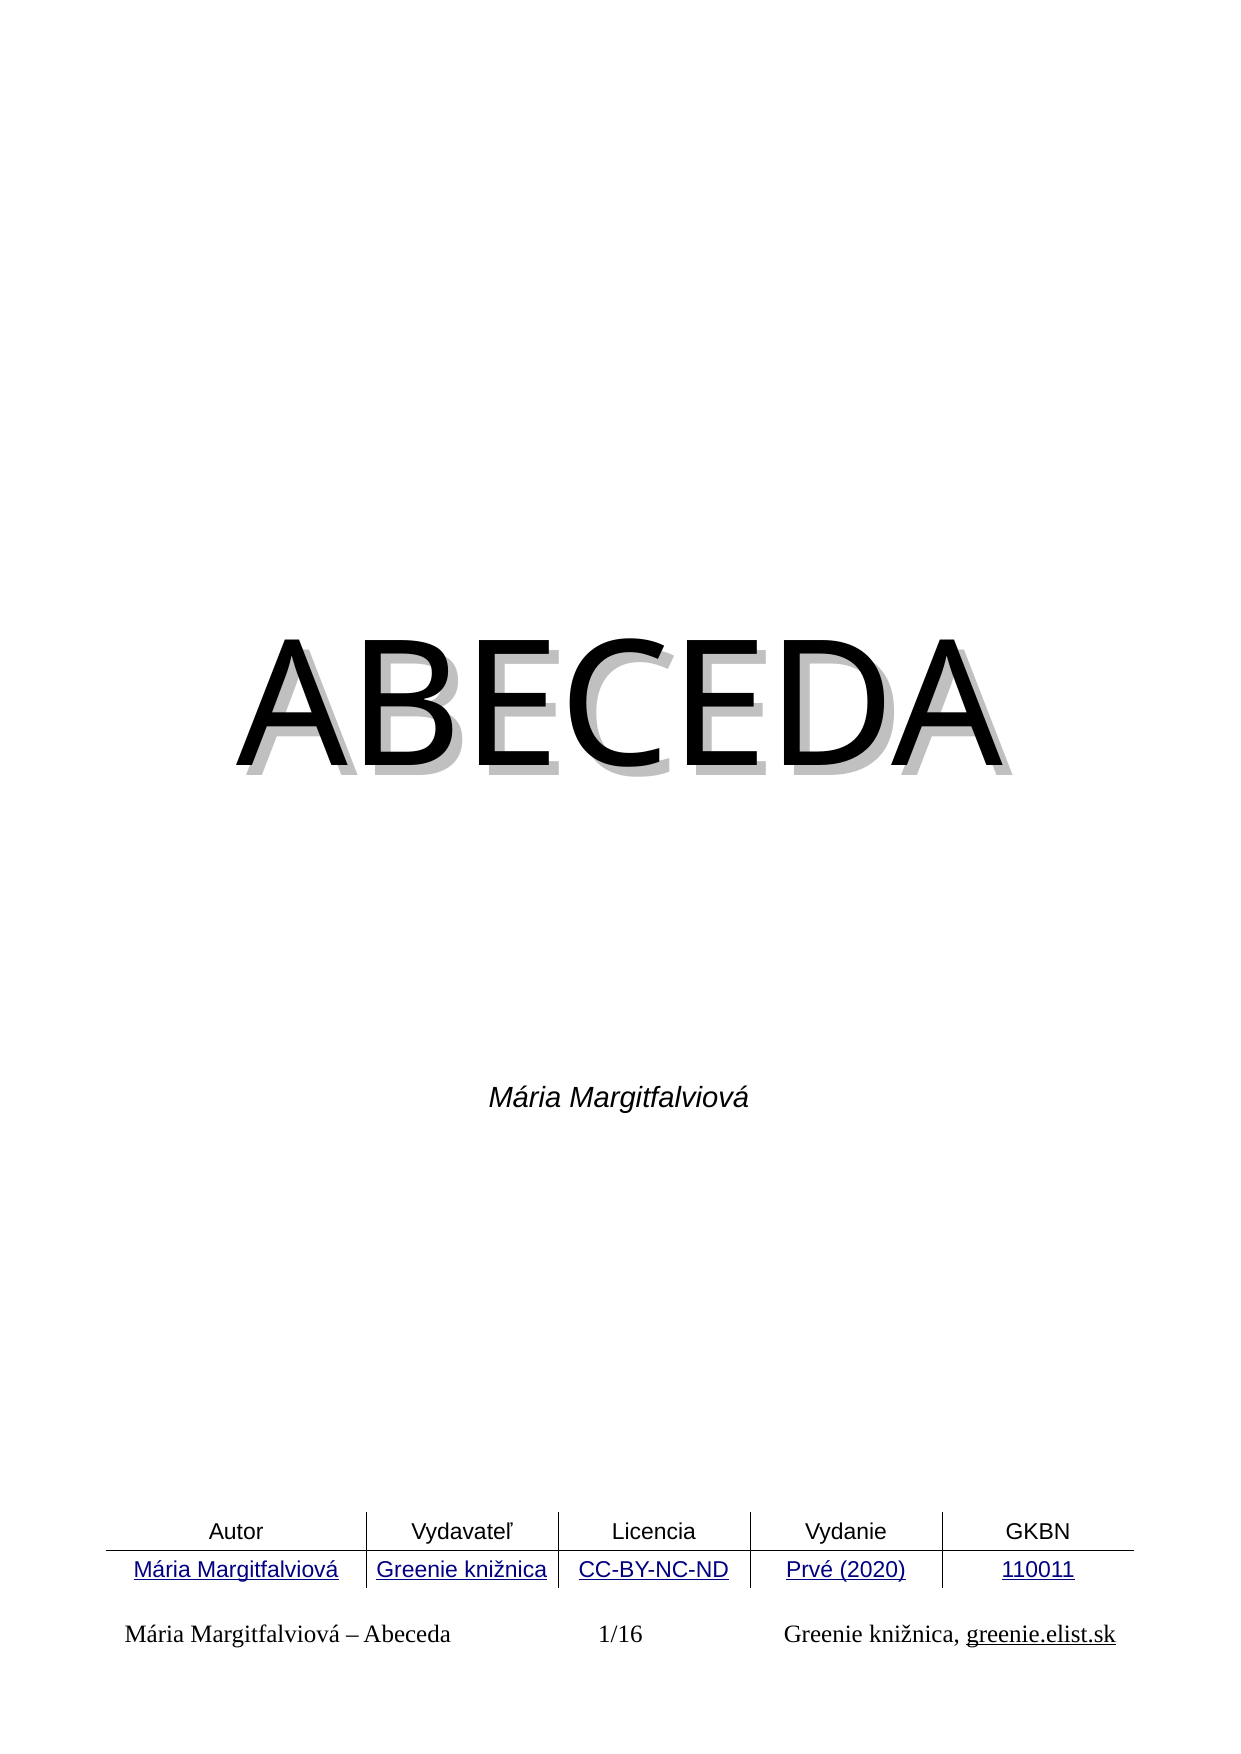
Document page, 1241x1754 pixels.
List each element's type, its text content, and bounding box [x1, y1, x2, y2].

subtitle Mária Margitfalviová [106, 1080, 1134, 1114]
table_cell Greenie knižnica [367, 1551, 558, 1588]
table_header Vydavateľ [367, 1512, 558, 1550]
subtitle ABECEDA [106, 579, 1134, 817]
table_cell 110011 [943, 1551, 1134, 1588]
table_cell Mária Margitfalviová [106, 1551, 366, 1588]
table_cell CC-BY-NC-ND [559, 1551, 750, 1588]
table_header Autor [106, 1512, 366, 1550]
table_cell Prvé (2020) [751, 1551, 942, 1588]
table_header GKBN [943, 1512, 1134, 1550]
table_header Vydanie [751, 1512, 942, 1550]
table_header Licencia [559, 1512, 750, 1550]
